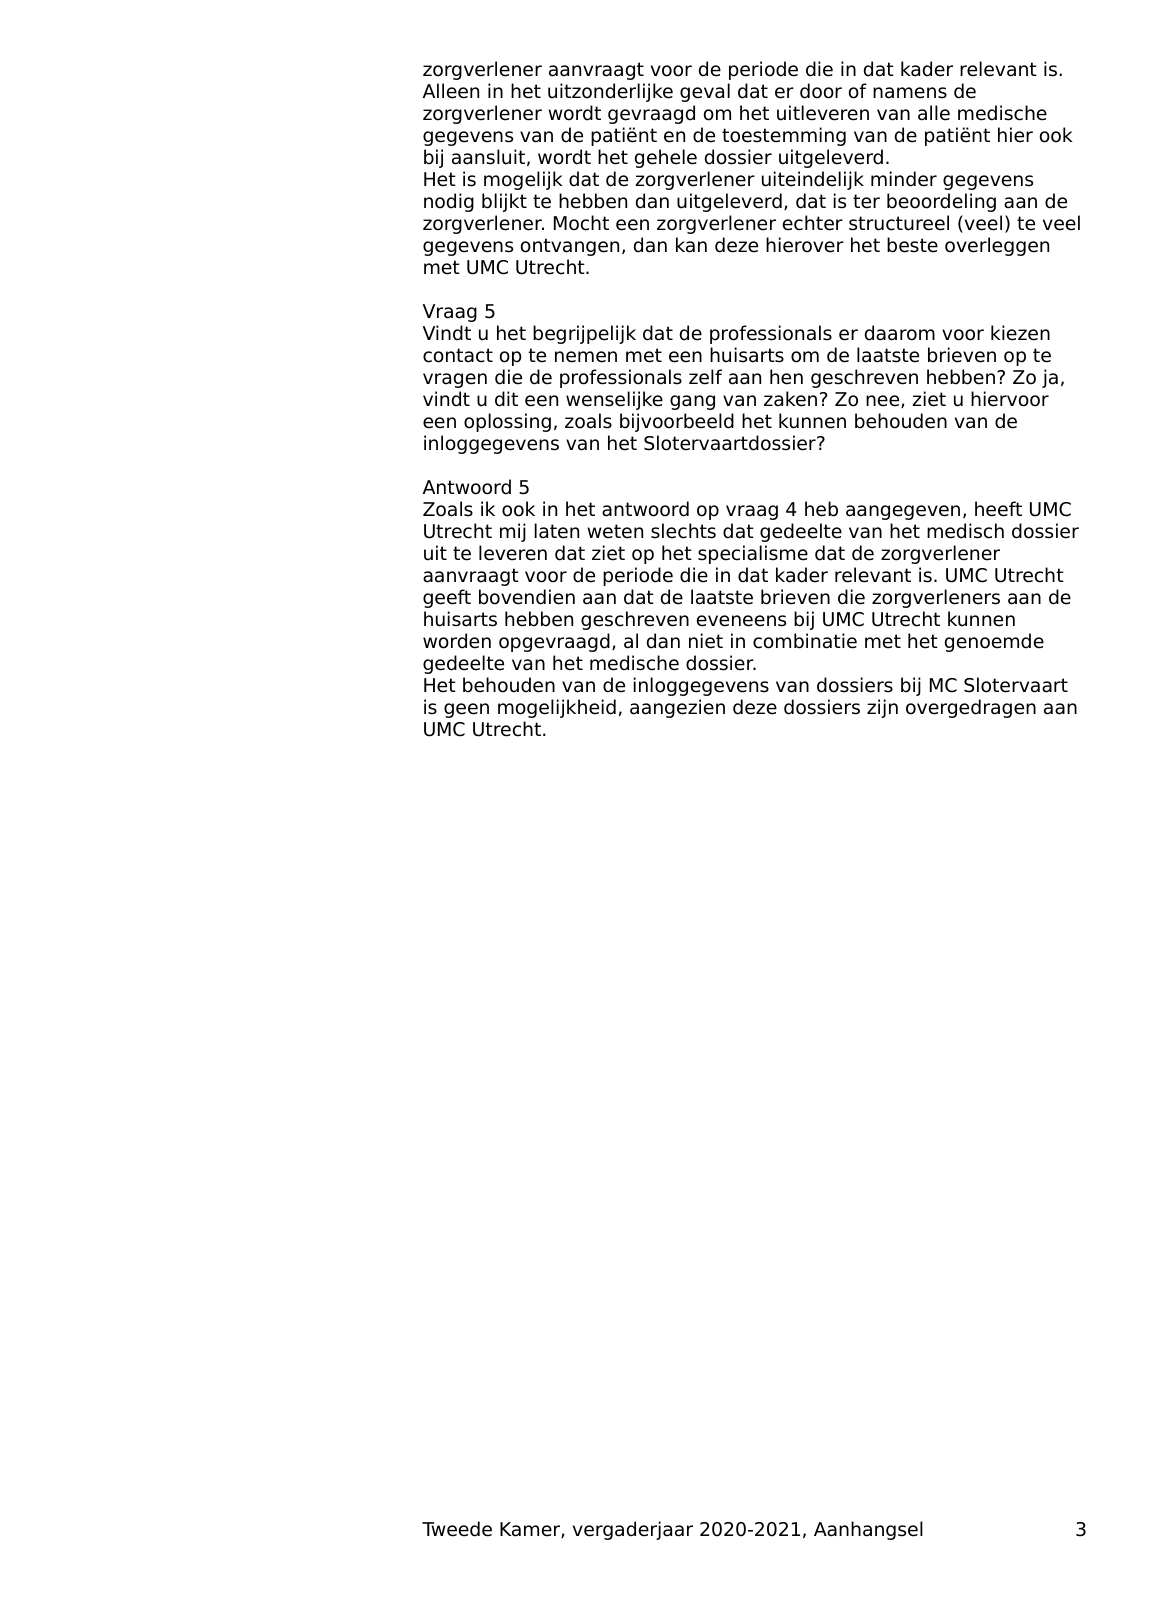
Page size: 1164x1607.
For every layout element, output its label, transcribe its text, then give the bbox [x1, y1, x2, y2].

text zorgverlener aanvraagt voor de periode die in dat kader relevant is. Alleen in het uitzonderlijke geval dat er door of namens de zorgverlener wordt gevraagd om het uitleveren van alle medische gegevens van de patiënt en de toestemming van de patiënt hier ook bij aansluit, wordt het gehele dossier uitgeleverd. [422, 59, 1087, 169]
text Antwoord 5 [422, 477, 1087, 499]
text Vindt u het begrijpelijk dat de professionals er daarom voor kiezen contact op te nemen met een huisarts om de laatste brieven op te vragen die de professionals zelf aan hen geschreven hebben? Zo ja, vindt u dit een wenselijke gang van zaken? Zo nee, ziet u hiervoor een oplossing, zoals bijvoorbeeld het kunnen behouden van de inloggegevens van het Slotervaartdossier? [422, 323, 1087, 455]
text Het behouden van de inloggegevens van dossiers bij MC Slotervaart is geen mogelijkheid, aangezien deze dossiers zijn overgedragen aan UMC Utrecht. [422, 675, 1087, 741]
text Het is mogelijk dat de zorgverlener uiteindelijk minder gegevens nodig blijkt te hebben dan uitgeleverd, dat is ter beoordeling aan de zorgverlener. Mocht een zorgverlener echter structureel (veel) te veel gegevens ontvangen, dan kan deze hierover het beste overleggen met UMC Utrecht. [422, 169, 1087, 279]
text Zoals ik ook in het antwoord op vraag 4 heb aangegeven, heeft UMC Utrecht mij laten weten slechts dat gedeelte van het medisch dossier uit te leveren dat ziet op het specialisme dat de zorgverlener aanvraagt voor de periode die in dat kader relevant is. UMC Utrecht geeft bovendien aan dat de laatste brieven die zorgverleners aan de huisarts hebben geschreven eveneens bij UMC Utrecht kunnen worden opgevraagd, al dan niet in combinatie met het genoemde gedeelte van het medische dossier. [422, 499, 1087, 675]
text Vraag 5 [422, 301, 1087, 323]
